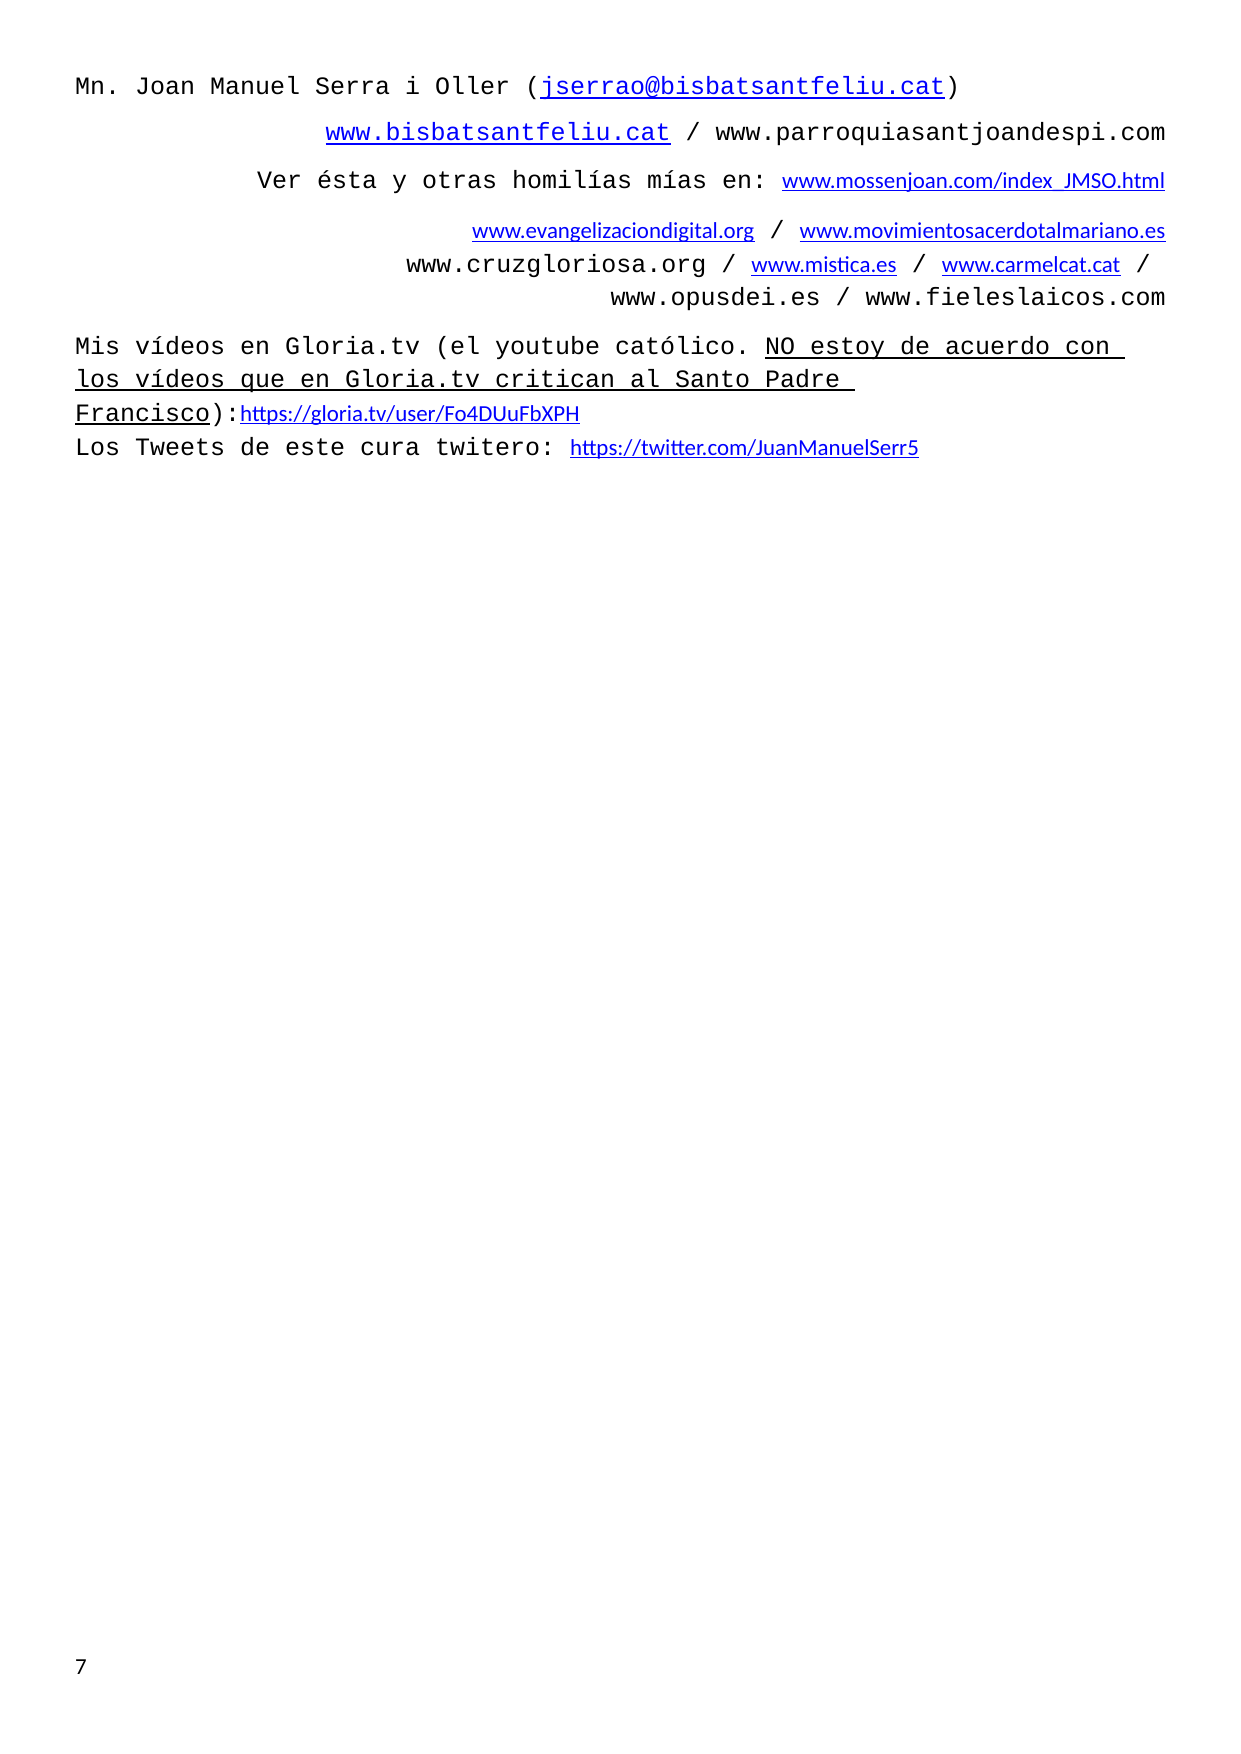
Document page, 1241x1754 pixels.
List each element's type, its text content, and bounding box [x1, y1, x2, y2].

text Mis vídeos en Gloria.tv (el youtube católico. NO estoy de acuerdo con los vídeos que en Gloria.tv critican al Santo Padre Francisco):https://gloria.tv/user/Fo4DUuFbXPH Los Tweets de este cura twitero: https://twitter.com/JuanManuelSerr5 [75, 334, 1165, 462]
text www.bisbatsantfeliu.cat / www.parroquiasantjoandespi.com [75, 120, 1165, 148]
text Ver ésta y otras homilías mías en: www.mossenjoan.com/index_JMSO.html [75, 166, 1165, 196]
text www.evangelizaciondigital.org / www.movimientosacerdotalmariano.es www.cruzgloriosa.org / www.mistica.es / www.carmelcat.cat / www.opusdei.es / www.fieleslaicos.com [75, 217, 1165, 313]
text Mn. Joan Manuel Serra i Oller (jserrao@bisbatsantfeliu.cat) [75, 74, 1165, 102]
